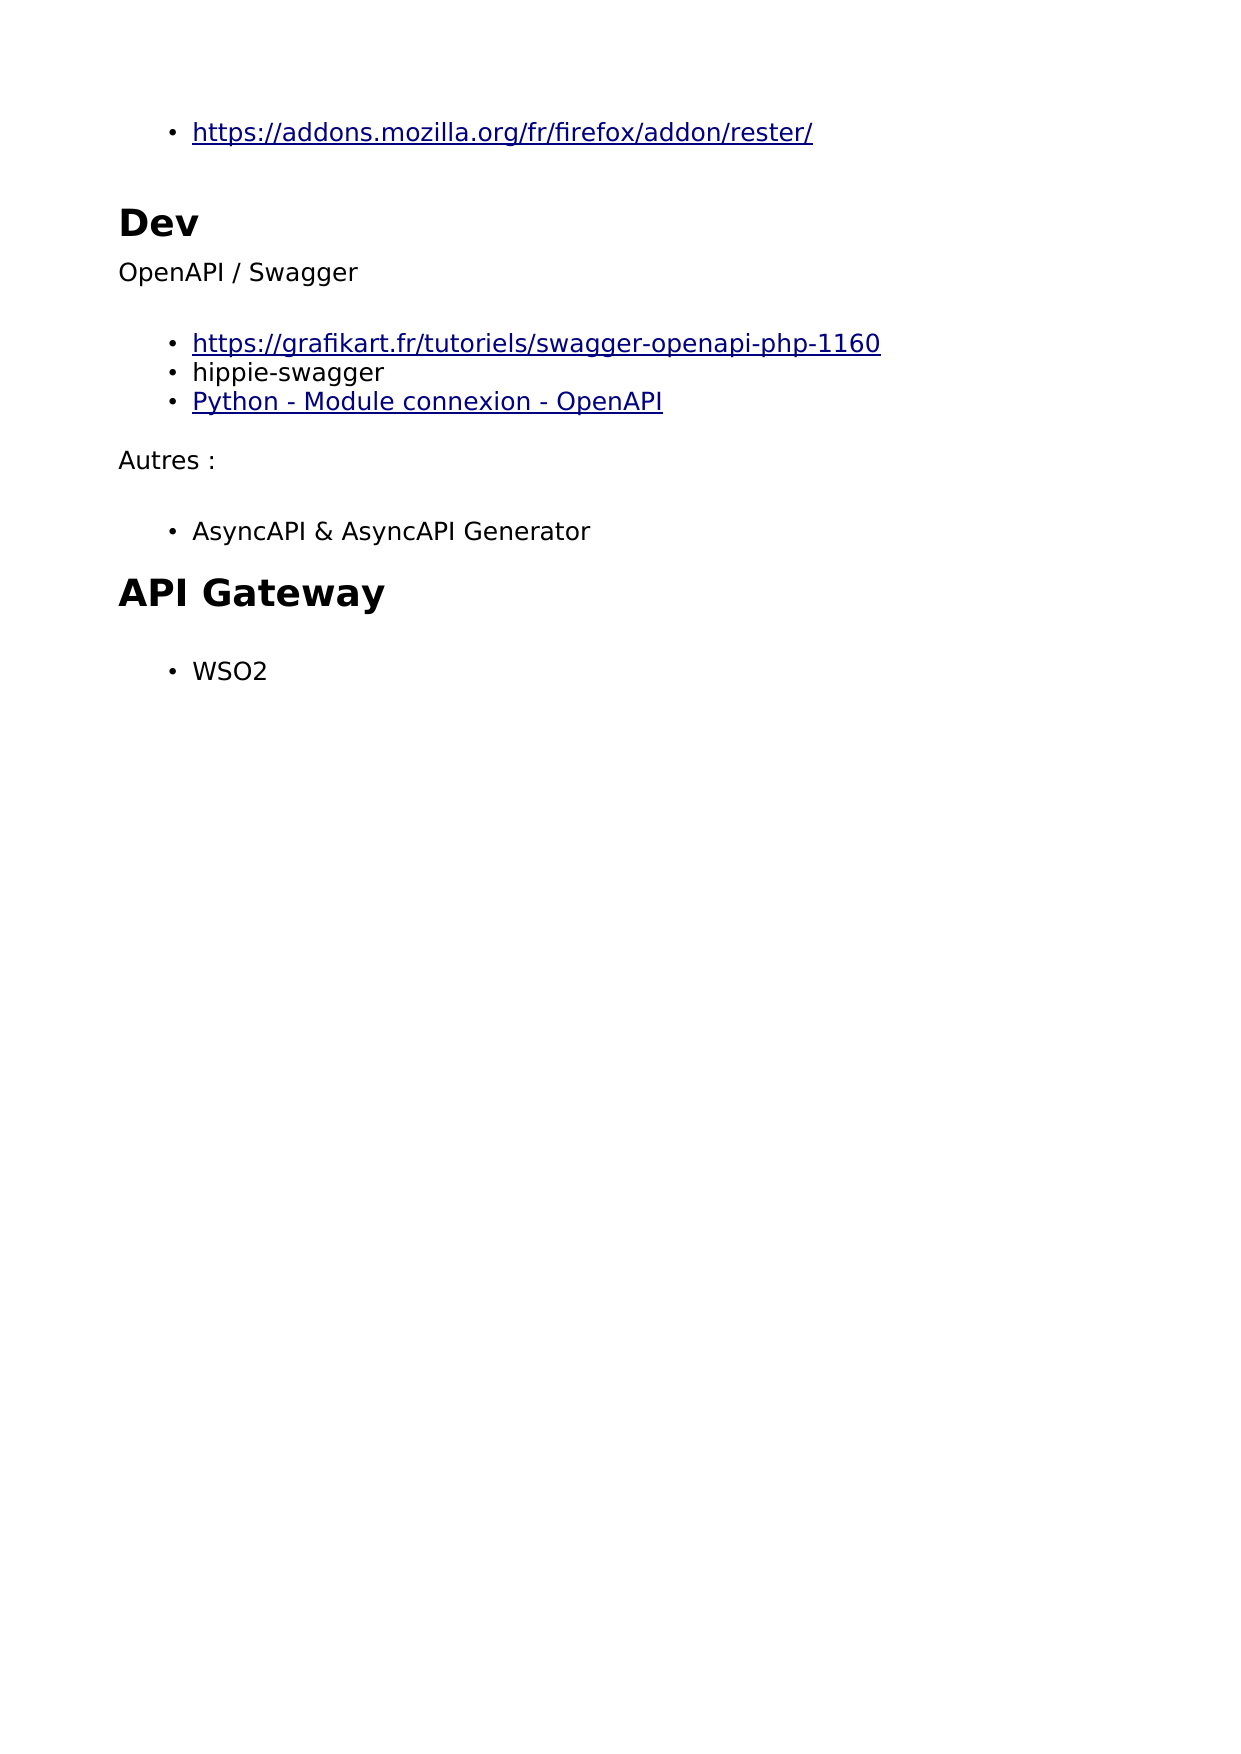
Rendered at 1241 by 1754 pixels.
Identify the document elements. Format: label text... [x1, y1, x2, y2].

list Python - Module connexion - OpenAPI [177, 387, 1122, 417]
list WSO2 [177, 657, 1122, 686]
list https://addons.mozilla.org/fr/firefox/addon/rester/ [177, 118, 1122, 147]
list hippie-swagger [177, 358, 1122, 387]
list AsyncAPI & AsyncAPI Generator [177, 517, 1122, 546]
subtitle Dev [118, 202, 1122, 245]
subtitle API Gateway [118, 571, 1122, 615]
text OpenAPI / Swagger [118, 258, 1122, 287]
list https://grafikart.fr/tutoriels/swagger-openapi-php-1160 [177, 329, 1122, 358]
text Autres : [118, 446, 1122, 475]
